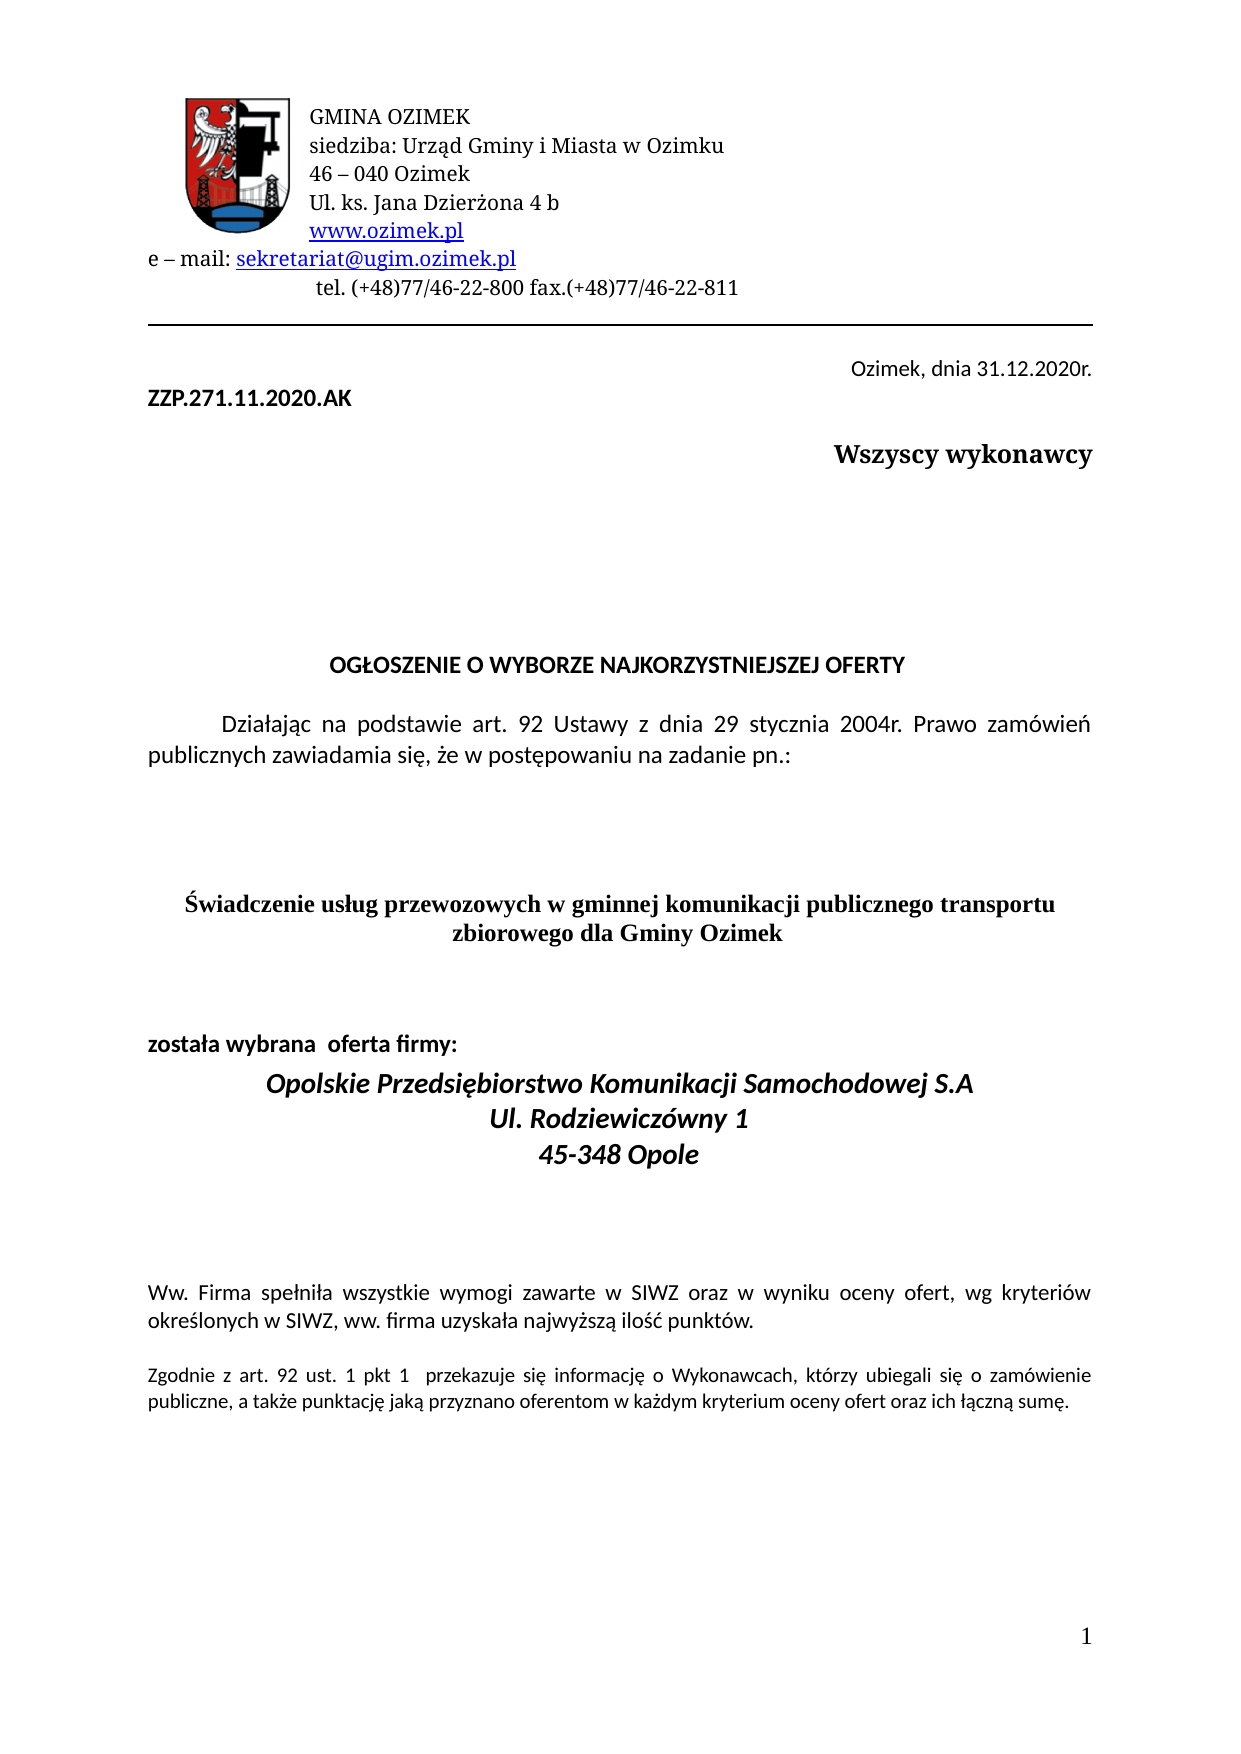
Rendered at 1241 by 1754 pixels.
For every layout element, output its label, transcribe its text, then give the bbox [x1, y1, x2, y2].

text Zgodnie z art. 92 ust. 1 pkt 1 przekazuje się informację o Wykonawcach, którzy ubiegali się o zamówienie publiczne, a także punktację jaką przyznano oferentom w każdym kryterium oceny ofert oraz ich łączną sumę. [148, 1362, 1093, 1413]
subtitle została wybrana oferta firmy: [148, 1028, 1085, 1058]
text OGŁOSZENIE O WYBORZE NAJKORZYSTNIEJSZEJ OFERTY [148, 649, 1093, 679]
text Świadczenie usług przewozowych w gminnej komunikacji publicznego transportu zbiorowego dla Gminy Ozimek [148, 889, 1093, 947]
text [148, 188, 185, 216]
picture [185, 98, 290, 234]
text tel. (+48)77/46-22-800 fax.(+48)77/46-22-811 [148, 273, 1093, 324]
text GMINA OZIMEK siedziba: Urząd Gminy i Miasta w Ozimku [290, 102, 1093, 159]
text Ozimek, dnia 31.12.2020r. [148, 354, 1093, 382]
text 46 – 040 Ozimek [290, 159, 1093, 188]
text Działając na podstawie art. 92 Ustawy z dnia 29 stycznia 2004r. Prawo zamówień publicznych zawiadamia się, że w postępowaniu na zadanie pn.: [148, 709, 1093, 770]
text [148, 102, 185, 159]
text www.ozimek.pl [148, 216, 1093, 244]
text Ul. ks. Jana Dzierżona 4 b [290, 188, 1093, 216]
text Wszyscy wykonawcy [148, 437, 1093, 471]
text e – mail: sekretariat@ugim.ozimek.pl [148, 244, 1093, 273]
text Opolskie Przedsiębiorstwo Komunikacji Samochodowej S.A Ul. Rodziewiczówny 1 45-348 Opole [148, 1065, 1093, 1172]
text [148, 159, 185, 188]
text ZZP.271.11.2020.AK [148, 382, 1093, 413]
text Ww. Firma spełniła wszystkie wymogi zawarte w SIWZ oraz w wyniku oceny ofert, wg kryteriów określonych w SIWZ, ww. firma uzyskała najwyższą ilość punktów. [148, 1278, 1093, 1334]
